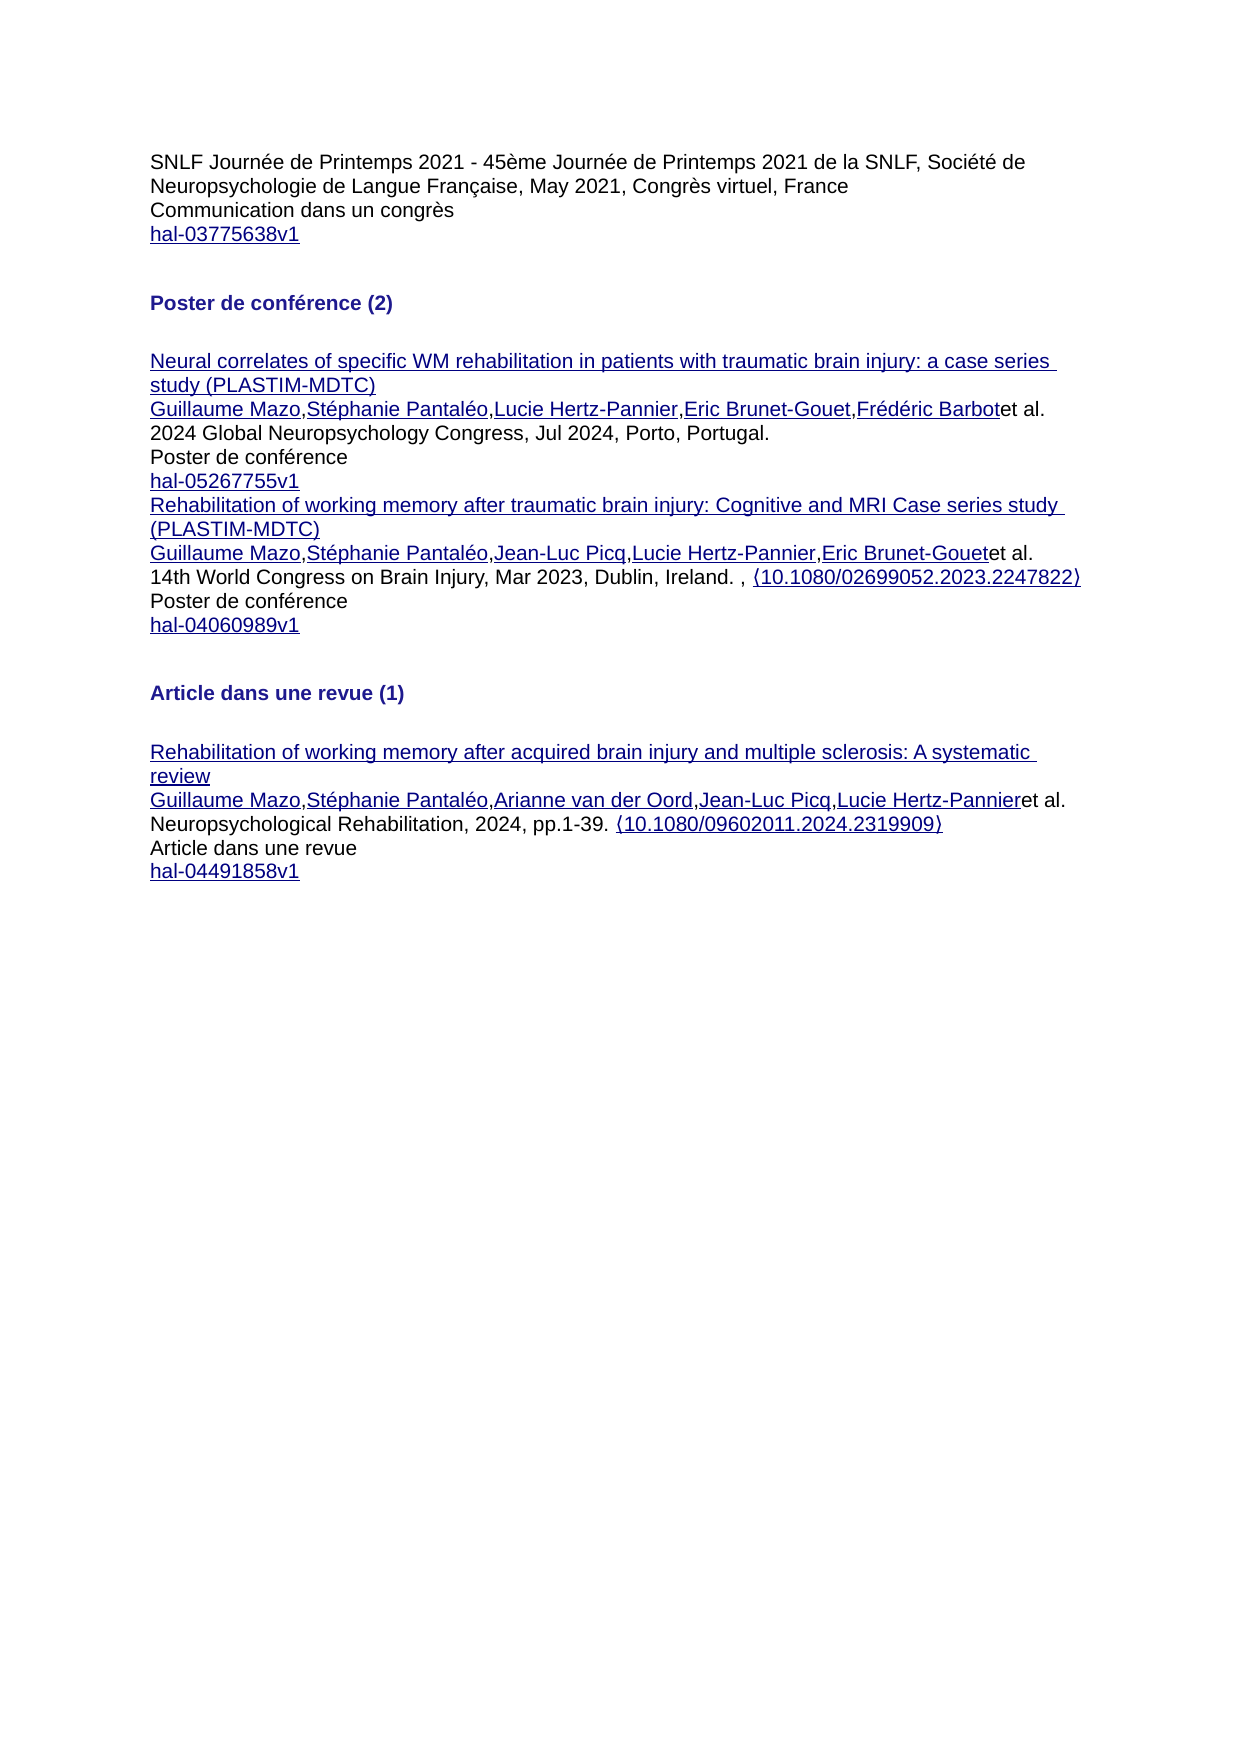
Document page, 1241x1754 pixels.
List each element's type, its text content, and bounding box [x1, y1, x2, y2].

table_header Neural correlates of specific WM rehabilitation in patients with traumatic brain injury: a case series study (PLASTIM-MDTC) Guillaume Mazo,Stéphanie Pantaléo,Lucie Hertz-Pannier,Eric Brunet-Gouet,Frédéric Barbotet al. 2024 Global Neuropsychology Congress, Jul 2024, Porto, Portugal. Poster de conférence hal-05267755v1 [150, 349, 1090, 493]
subtitle Article dans une revue (1) [150, 681, 1090, 705]
table_cell SNLF Journée de Printemps 2021 - 45ème Journée de Printemps 2021 de la SNLF, Société de Neuropsychologie de Langue Française, May 2021, Congrès virtuel, France Communication dans un congrès hal-03775638v1 [150, 150, 1090, 246]
subtitle Poster de conférence (2) [150, 291, 1090, 314]
table_header Rehabilitation of working memory after acquired brain injury and multiple sclerosis: A systematic review Guillaume Mazo,Stéphanie Pantaléo,Arianne van der Oord,Jean-Luc Picq,Lucie Hertz-Pannieret al. Neuropsychological Rehabilitation, 2024, pp.1-39. ⟨10.1080/09602011.2024.2319909⟩ Article dans une revue hal-04491858v1 [150, 740, 1090, 883]
table_cell Rehabilitation of working memory after traumatic brain injury: Cognitive and MRI Case series study (PLASTIM-MDTC) Guillaume Mazo,Stéphanie Pantaléo,Jean-Luc Picq,Lucie Hertz-Pannier,Eric Brunet-Gouetet al. 14th World Congress on Brain Injury, Mar 2023, Dublin, Ireland. , ⟨10.1080/02699052.2023.2247822⟩ Poster de conférence hal-04060989v1 [150, 493, 1090, 636]
